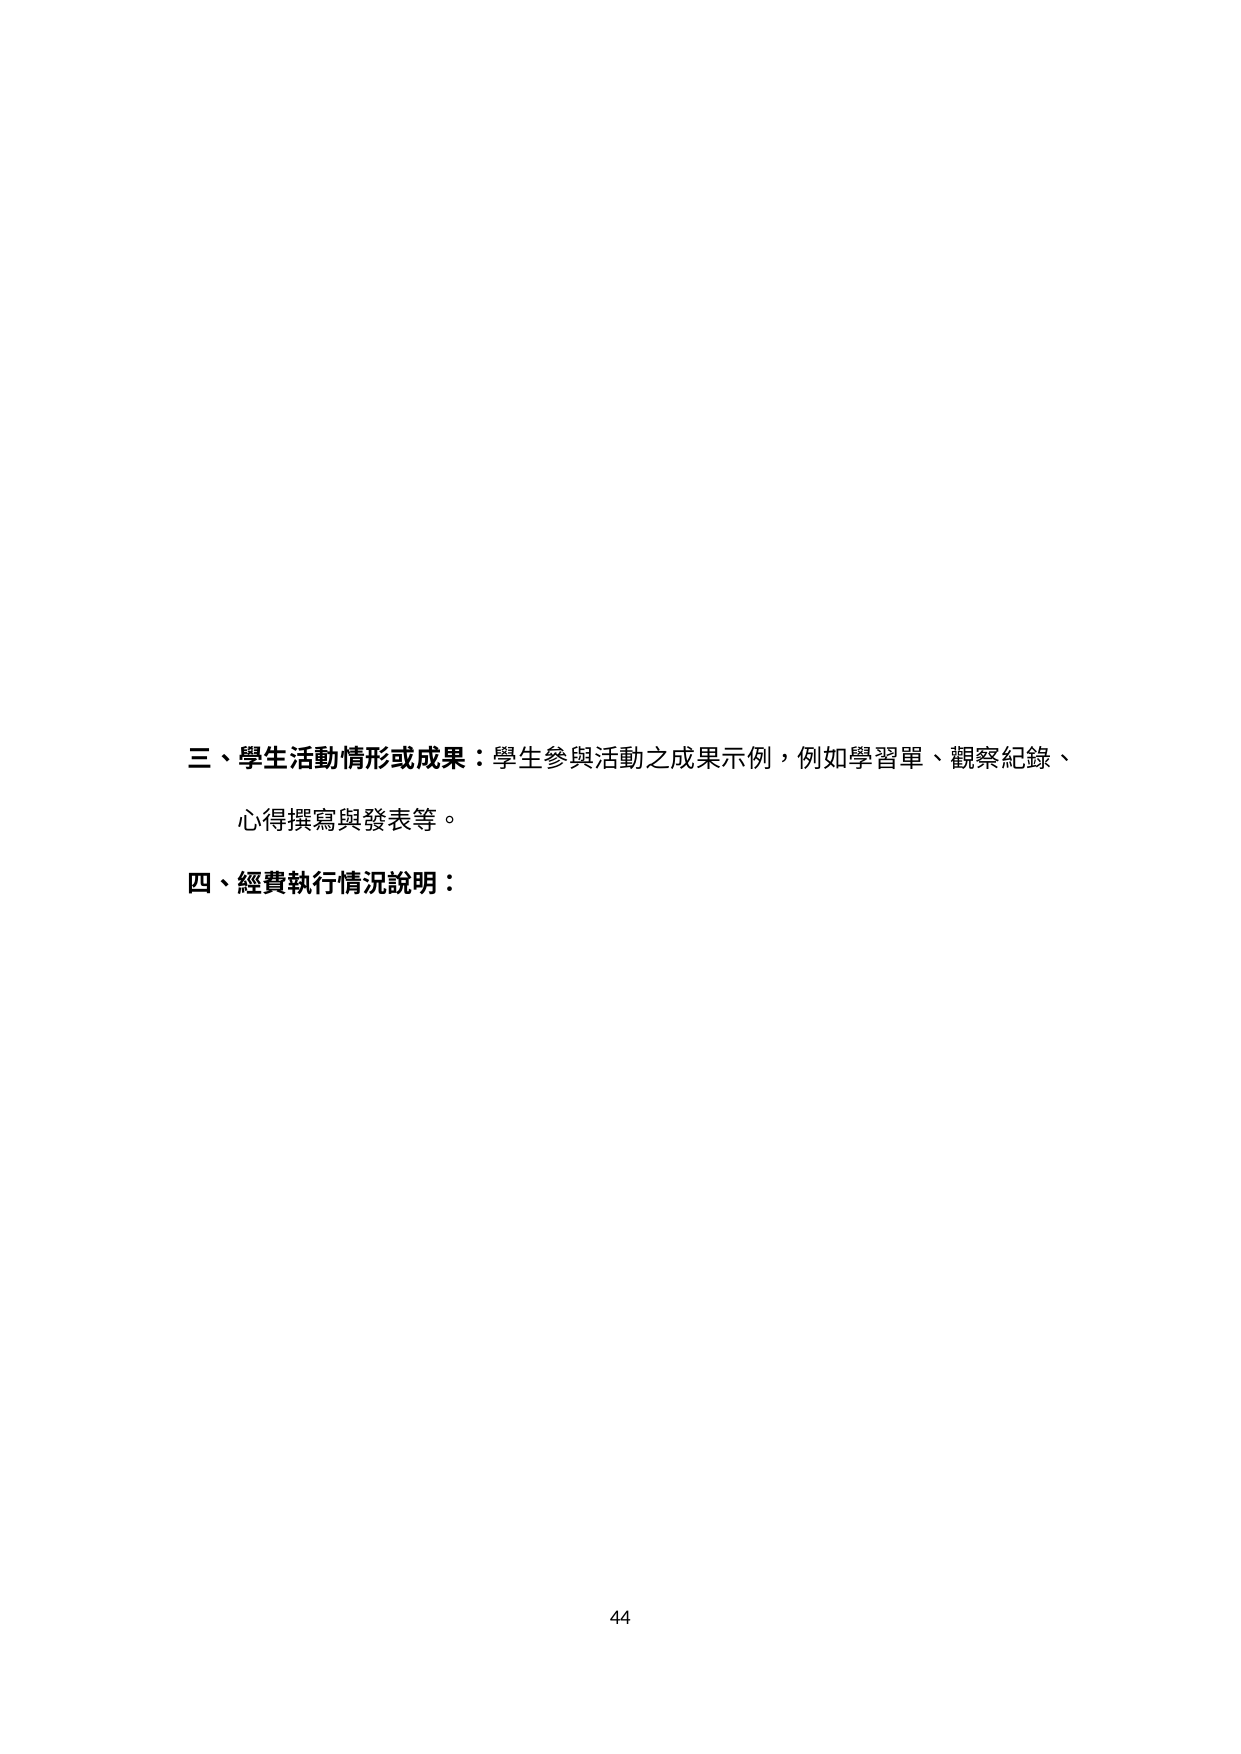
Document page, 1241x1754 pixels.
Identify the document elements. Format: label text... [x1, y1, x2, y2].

text 四、經費執行情況說明： [187, 839, 1053, 902]
text 三、學生活動情形或成果：學生參與活動之成果示例，例如學習單、觀察紀錄、心得撰寫與發表等。 [187, 714, 1053, 839]
